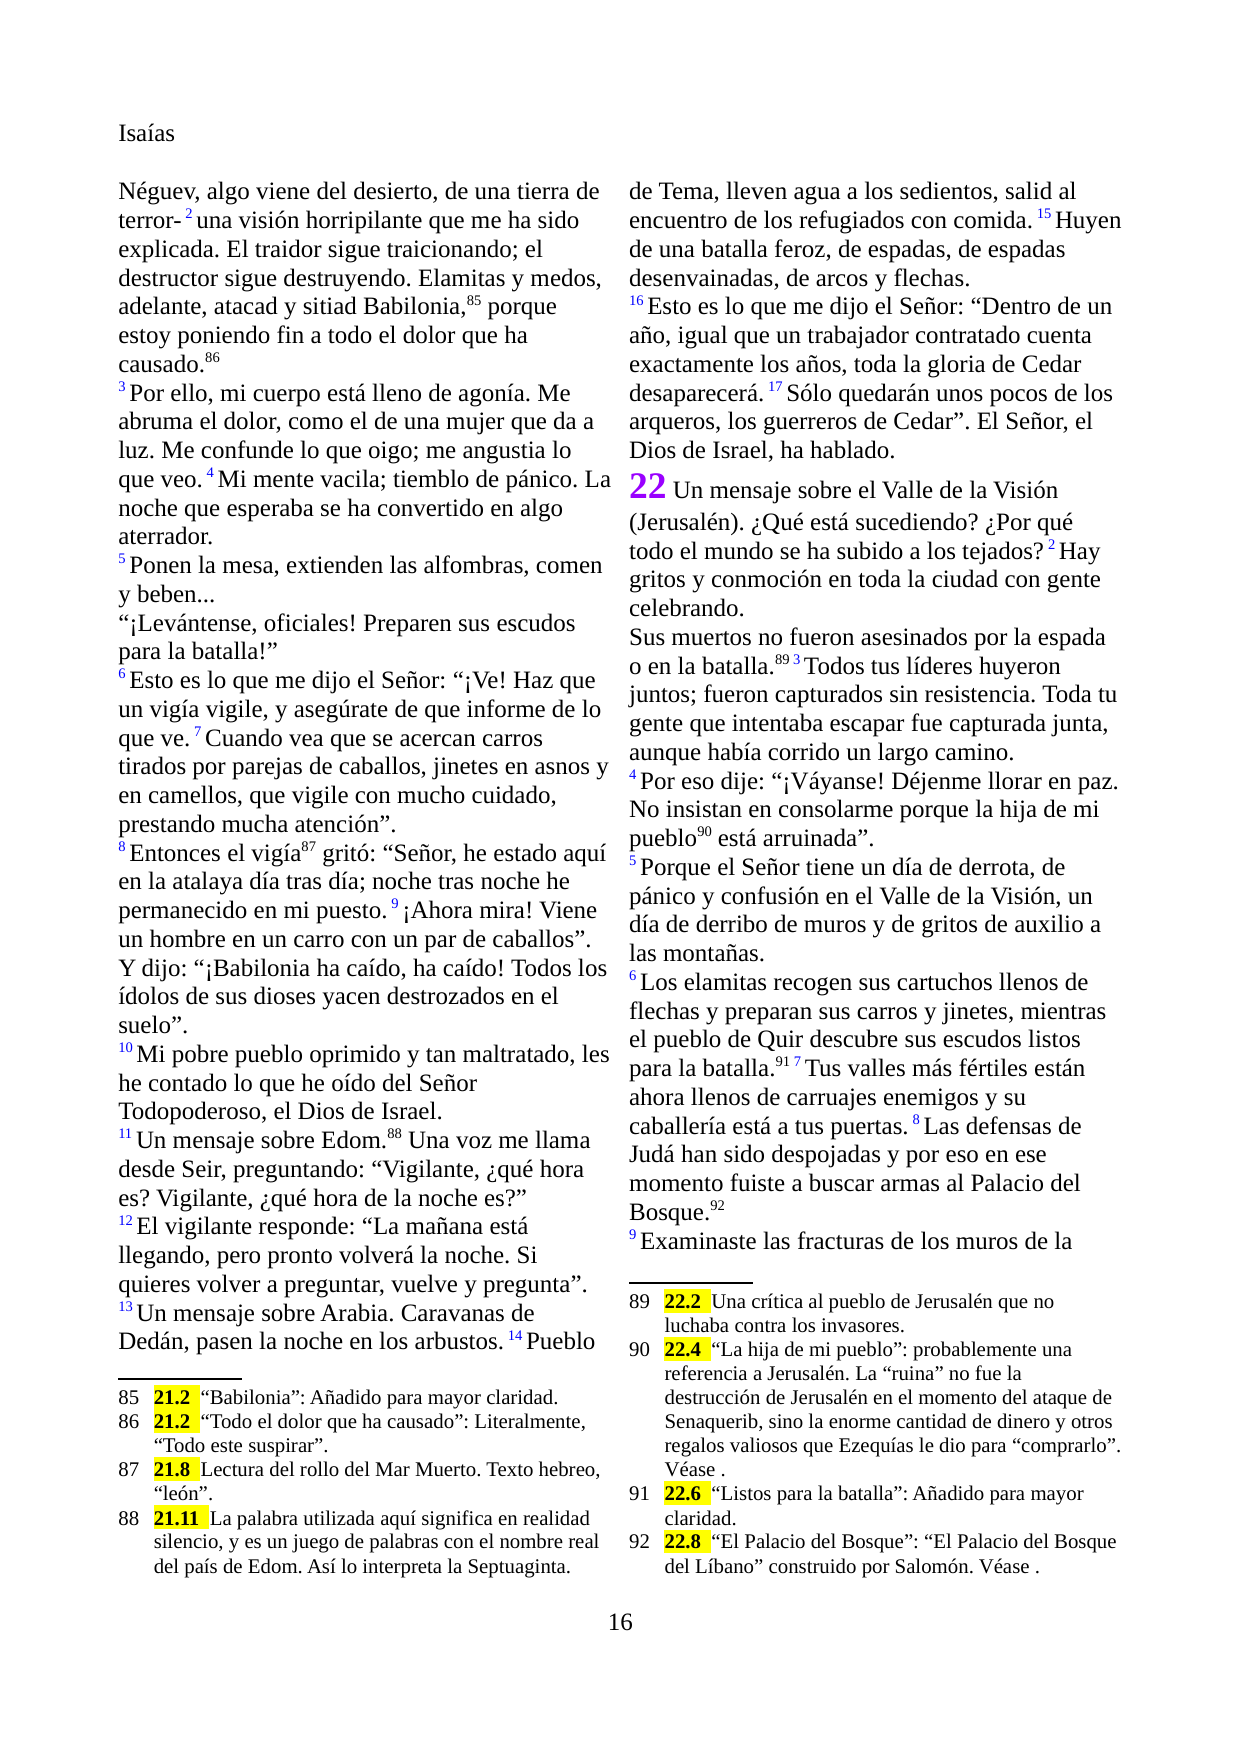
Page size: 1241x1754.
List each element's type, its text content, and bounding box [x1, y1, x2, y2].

text 13 Un mensaje sobre Arabia. Caravanas de Dedán, pasen la noche en los arbustos. 14 Pueblo [118, 1298, 611, 1355]
text Néguev, algo viene del desierto, de una tierra de terror- 2 una visión horripilante que me ha sido explicada. El traidor sigue traicionando; el destructor sigue destruyendo. Elamitas y medos, adelante, atacad y sitiad Babilonia, porque estoy poniendo fin a todo el dolor que ha causado. [118, 176, 611, 378]
text 21.2 “Babilonia”: Añadido para mayor claridad. [200, 1385, 611, 1409]
text de Tema, lleven agua a los sedientos, salid al encuentro de los refugiados con comida. 15 Huyen de una batalla feroz, de espadas, de espadas desenvainadas, de arcos y flechas. [629, 176, 1122, 291]
text 22.6 “Listos para la batalla”: Añadido para mayor claridad. [629, 1481, 1122, 1529]
text 5 Ponen la mesa, extienden las alfombras, comen y beben... [118, 550, 611, 608]
text Sus muertos no fueron asesinados por la espada o en la batalla. 3 Todos tus líderes huyeron juntos; fueron capturados sin resistencia. Toda tu gente que intentaba escapar fue capturada junta, aunque había corrido un largo camino. [629, 622, 1122, 766]
text 16 Esto es lo que me dijo el Señor: “Dentro de un año, igual que un trabajador contratado cuenta exactamente los años, toda la gloria de Cedar desaparecerá. 17 Sólo quedarán unos pocos de los arqueros, los guerreros de Cedar”. El Señor, el Dios de Israel, ha hablado. [629, 291, 1122, 464]
text 4 Por eso dije: “¡Váyanse! Déjenme llorar en paz. No insistan en consolarme porque la hija de mi pueblo está arruinada”. [629, 766, 1122, 852]
text Y dijo: “¡Babilonia ha caído, ha caído! Todos los ídolos de sus dioses yacen destrozados en el suelo”. [118, 953, 611, 1039]
text 12 El vigilante responde: “La mañana está llegando, pero pronto volverá la noche. Si quieres volver a preguntar, vuelve y pregunta”. [118, 1211, 611, 1298]
text 10 Mi pobre pueblo oprimido y tan maltratado, les he contado lo que he oído del Señor Todopoderoso, el Dios de Israel. [118, 1039, 611, 1125]
text 22.2 Una crítica al pueblo de Jerusalén que no luchaba contra los invasores. [629, 1289, 1122, 1337]
text 22 Un mensaje sobre el Valle de la Visión (Jerusalén). ¿Qué está sucediendo? ¿Por qué todo el mundo se ha subido a los tejados? 2 Hay gritos y conmoción en toda la ciudad con gente celebrando. [629, 464, 1122, 622]
text 6 Los elamitas recogen sus cartuchos llenos de flechas y preparan sus carros y jinetes, mientras el pueblo de Quir descubre sus escudos listos para la batalla. 7 Tus valles más fértiles están ahora llenos de carruajes enemigos y su caballería está a tus puertas. 8 Las defensas de Judá han sido despojadas y por eso en ese momento fuiste a buscar armas al Palacio del Bosque. [629, 967, 1122, 1226]
text 5 Porque el Señor tiene un día de derrota, de pánico y confusión en el Valle de la Visión, un día de derribo de muros y de gritos de auxilio a las montañas. [629, 852, 1122, 967]
text 21.8 Lectura del rollo del Mar Muerto. Texto hebreo, “león”. [118, 1457, 611, 1505]
text “¡Levántense, oficiales! Preparen sus escudos para la batalla!” [118, 608, 611, 665]
text 21.2 “Todo el dolor que ha causado”: Literalmente, “Todo este suspirar”. [118, 1409, 611, 1457]
text 22.4 “La hija de mi pueblo”: probablemente una referencia a Jerusalén. La “ruina” no fue la destrucción de Jerusalén en el momento del ataque de Senaquerib, sino la enorme cantidad de dinero y otros regalos valiosos que Ezequías le dio para “comprarlo”. Véase . [629, 1337, 1122, 1481]
text 6 Esto es lo que me dijo el Señor: “¡Ve! Haz que un vigía vigile, y asegúrate de que informe de lo que ve. 7 Cuando vea que se acercan carros tirados por parejas de caballos, jinetes en asnos y en camellos, que vigile con mucho cuidado, prestando mucha atención”. [118, 665, 611, 838]
text 9 Examinaste las fracturas de los muros de la [629, 1226, 1122, 1254]
text 11 Un mensaje sobre Edom. Una voz me llama desde Seir, preguntando: “Vigilante, ¿qué hora es? Vigilante, ¿qué hora de la noche es?” [118, 1125, 611, 1211]
text 3 Por ello, mi cuerpo está lleno de agonía. Me abruma el dolor, como el de una mujer que da a luz. Me confunde lo que oigo; me angustia lo que veo. 4 Mi mente vacila; tiemblo de pánico. La noche que esperaba se ha convertido en algo aterrador. [118, 378, 611, 550]
text 22.8 “El Palacio del Bosque”: “El Palacio del Bosque del Líbano” construido por Salomón. Véase . [629, 1529, 1122, 1578]
text 8 Entonces el vigía gritó: “Señor, he estado aquí en la atalaya día tras día; noche tras noche he permanecido en mi puesto. 9 ¡Ahora mira! Viene un hombre en un carro con un par de caballos”. [118, 838, 611, 953]
text 21.11 La palabra utilizada aquí significa en realidad silencio, y es un juego de palabras con el nombre real del país de Edom. Así lo interpreta la Septuaginta. [118, 1505, 611, 1578]
